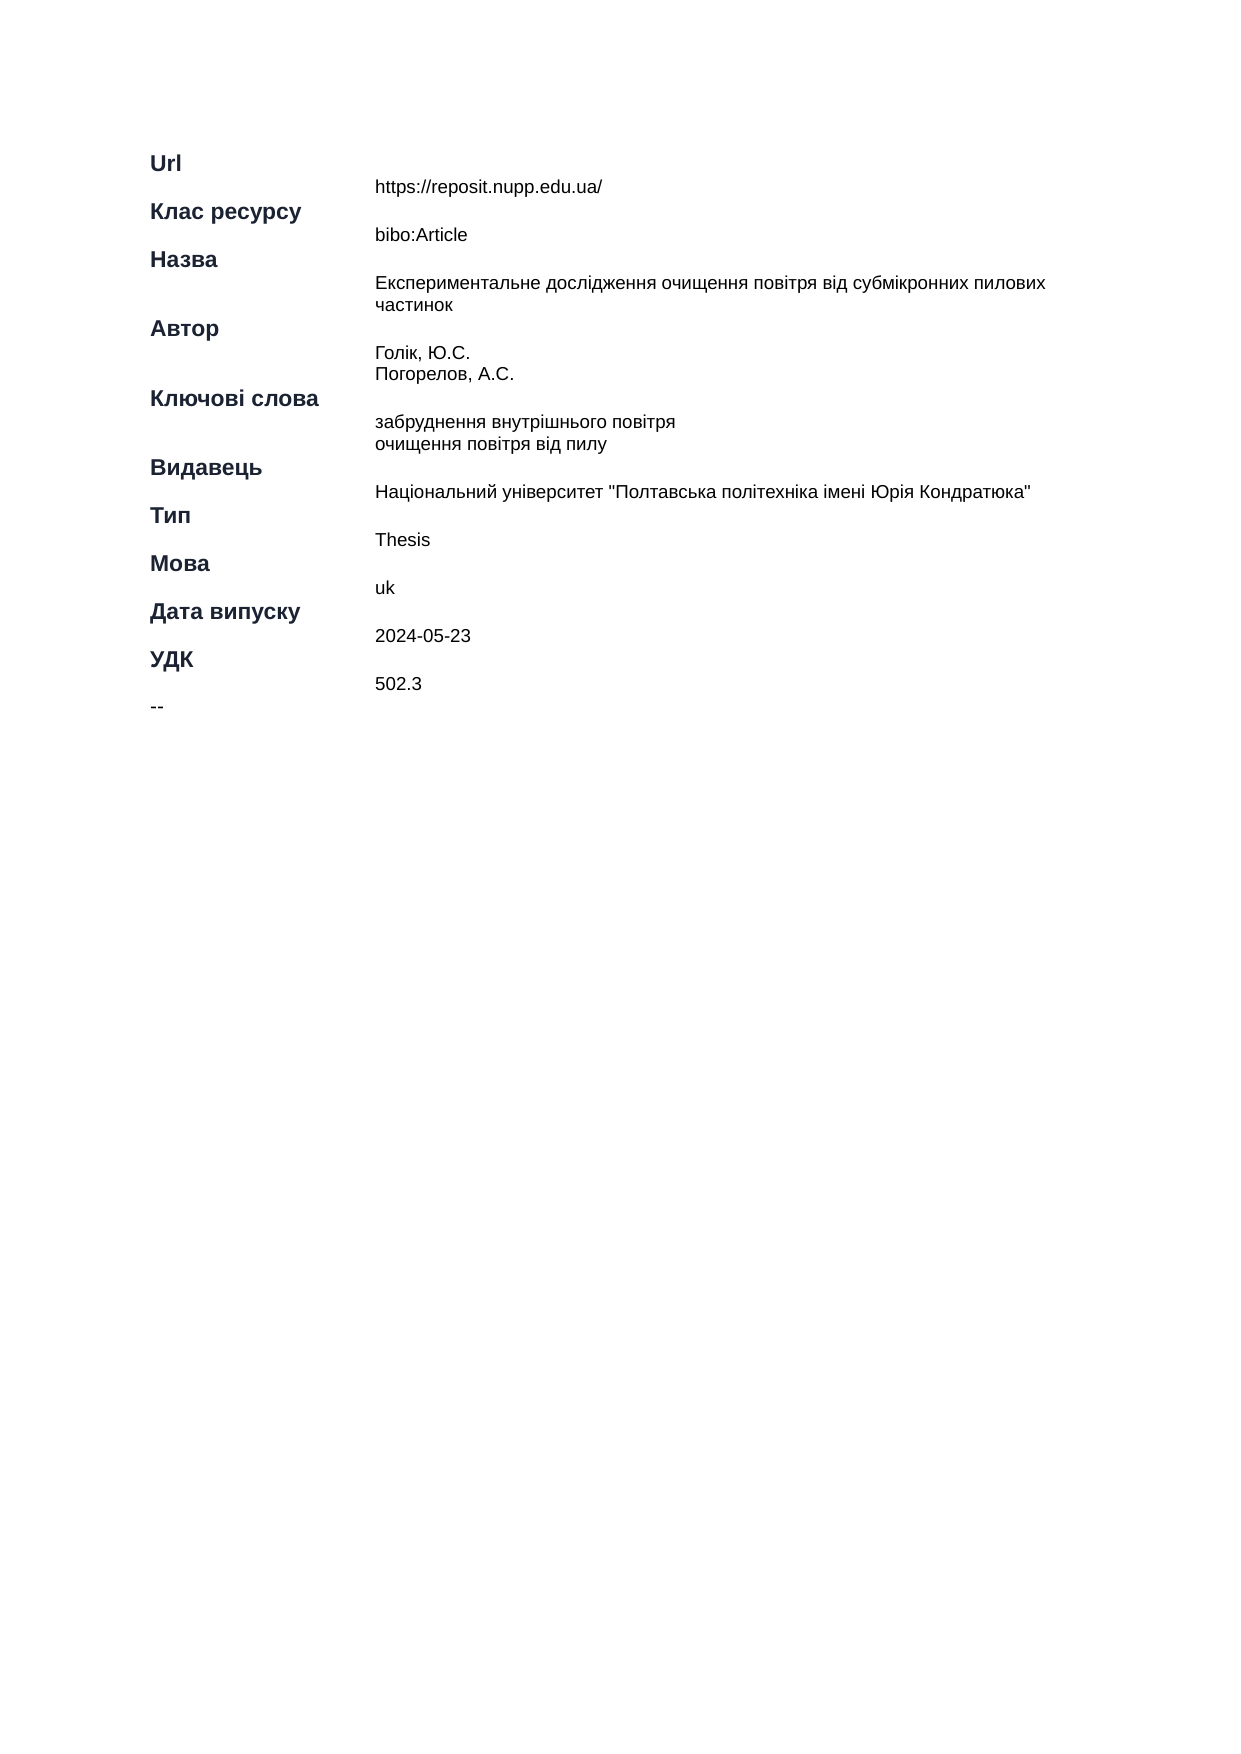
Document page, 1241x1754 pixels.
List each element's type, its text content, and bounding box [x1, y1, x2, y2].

text Погорелов, А.С. [375, 363, 1090, 385]
text https://reposit.nupp.edu.ua/ [375, 176, 1090, 198]
text Назва [150, 246, 1090, 272]
text bibo:Article [375, 224, 1090, 246]
text Ключові слова [150, 385, 1090, 411]
text 502.3 [375, 672, 1090, 694]
text очищення повітря від пилу [375, 433, 1090, 454]
text Дата випуску [150, 598, 1090, 624]
text 2024-05-23 [375, 624, 1090, 646]
text Голік, Ю.С. [375, 342, 1090, 363]
text Тип [150, 502, 1090, 528]
text Національний університет "Полтавська політехніка імені Юрія Кондратюка" [375, 481, 1090, 502]
text Мова [150, 550, 1090, 576]
text Автор [150, 315, 1090, 342]
text Видавець [150, 454, 1090, 481]
text забруднення внутрішнього повітря [375, 411, 1090, 433]
text Thesis [375, 528, 1090, 550]
text -- [150, 694, 1090, 718]
text Експериментальне дослідження очищення повітря від субмікронних пилових частинок [375, 272, 1090, 315]
text Клас ресурсу [150, 198, 1090, 224]
text УДК [150, 646, 1090, 672]
text Url [150, 150, 1090, 176]
text uk [375, 576, 1090, 598]
